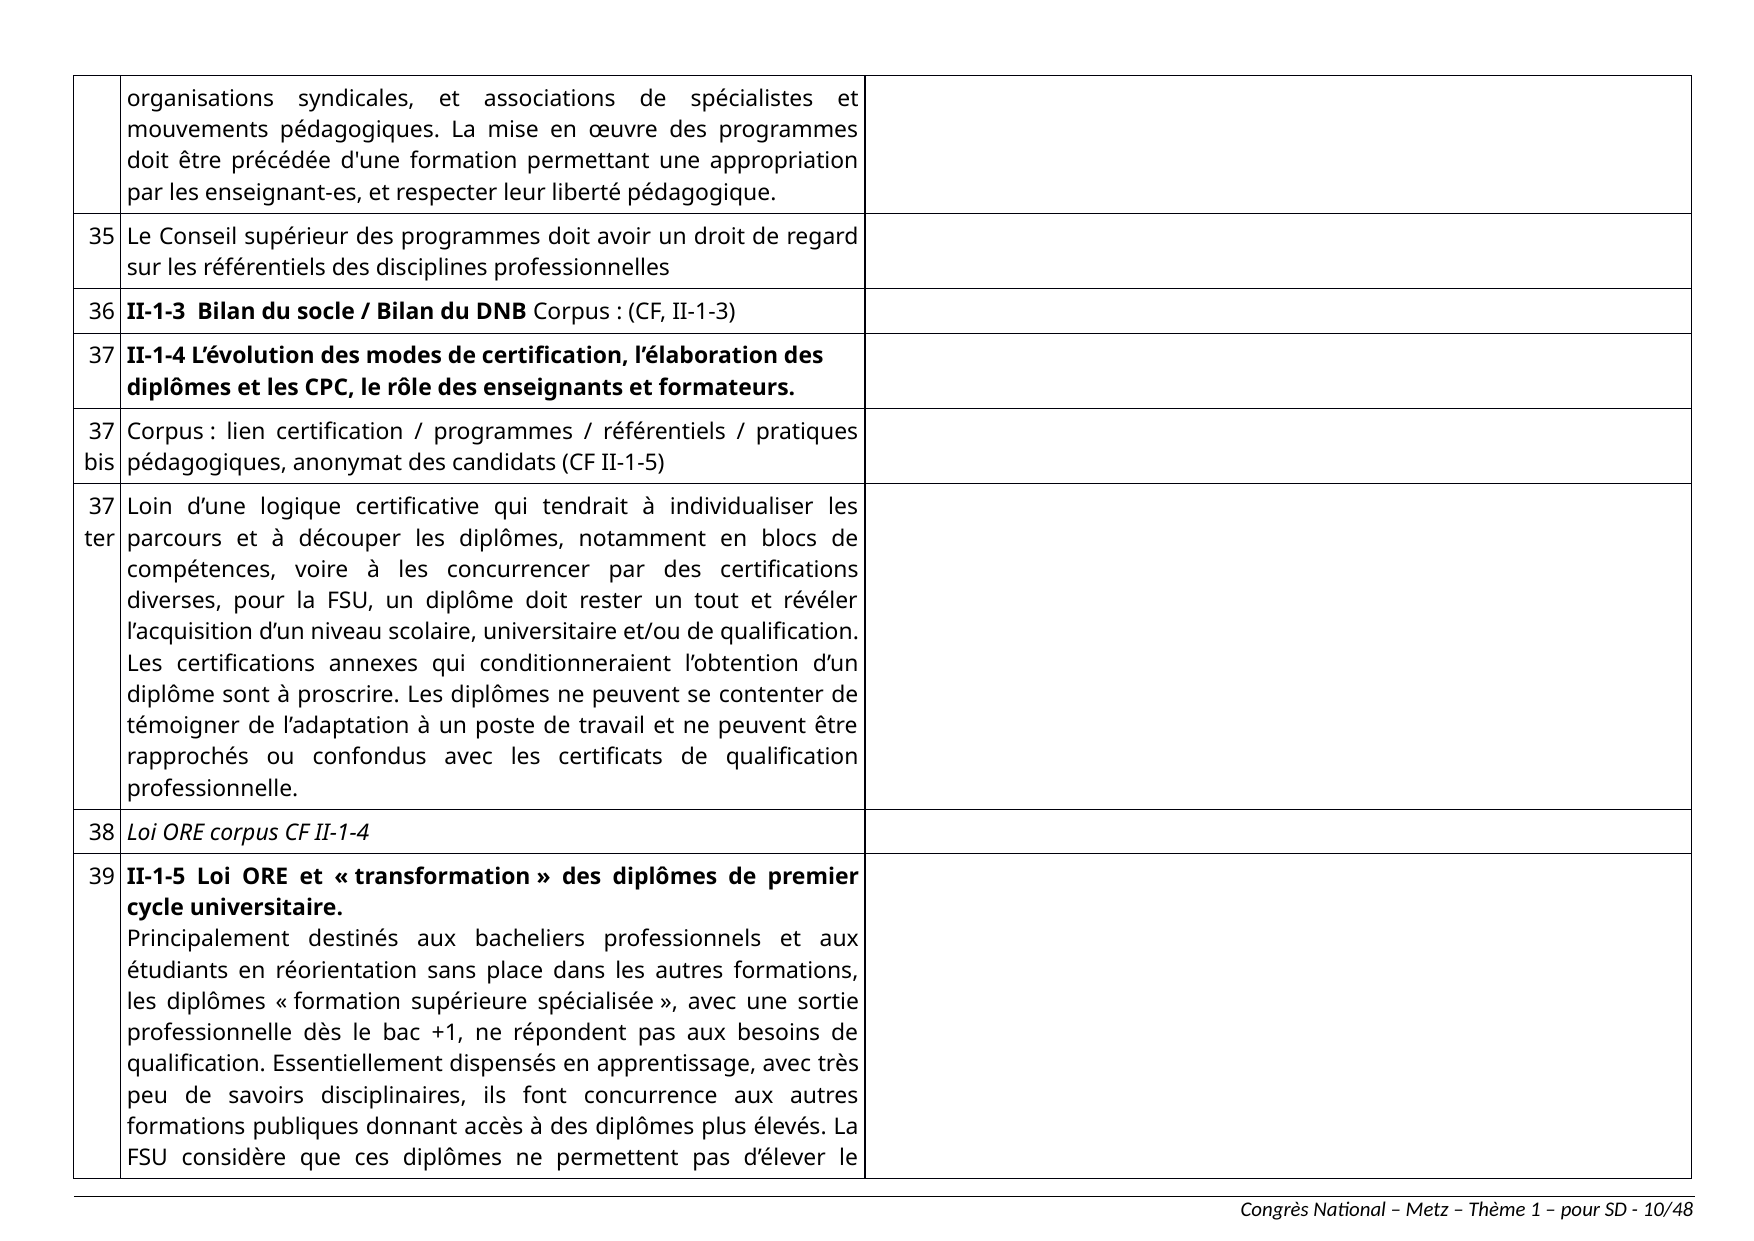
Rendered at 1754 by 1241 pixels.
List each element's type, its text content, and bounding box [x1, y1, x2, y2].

table_cell 39 [74, 854, 120, 1178]
table_cell [866, 334, 1691, 408]
table_cell 37 [74, 334, 120, 408]
table_cell 37 ter [74, 484, 120, 809]
table_cell [866, 289, 1691, 332]
table_cell Loi ORE corpus CF II-1-4 [121, 810, 864, 853]
table_cell 35 [74, 214, 120, 288]
table_cell [74, 76, 120, 213]
table_cell [866, 810, 1691, 853]
table_cell 36 [74, 289, 120, 332]
table_cell organisations syndicales, et associations de spécialistes et mouvements pédagogiques. La mise en œuvre des programmes doit être précédée d'une formation permettant une appropriation par les enseignant-es, et respecter leur liberté pédagogique. [121, 76, 864, 213]
table_cell II-1-5 Loi ORE et « transformation » des diplômes de premier cycle universitaire. Principalement destinés aux bacheliers professionnels et aux étudiants en réorientation sans place dans les autres formations, les diplômes « formation supérieure spécialisée », avec une sortie professionnelle dès le bac +1, ne répondent pas aux besoins de qualification. Essentiellement dispensés en apprentissage, avec très peu de savoirs disciplinaires, ils font concurrence aux autres formations publiques donnant accès à des diplômes plus élevés. La FSU considère que ces diplômes ne permettent pas d’élever le [121, 854, 864, 1178]
table_cell II-1-3 Bilan du socle / Bilan du DNB Corpus : (CF, II-1-3) [121, 289, 864, 332]
table_cell [866, 409, 1691, 483]
table_cell Corpus : lien certification / programmes / référentiels / pratiques pédagogiques, anonymat des candidats (CF II-1-5) [121, 409, 864, 483]
table_cell Loin d’une logique certificative qui tendrait à individualiser les parcours et à découper les diplômes, notamment en blocs de compétences, voire à les concurrencer par des certifications diverses, pour la FSU, un diplôme doit rester un tout et révéler l’acquisition d’un niveau scolaire, universitaire et/ou de qualification. Les certifications annexes qui conditionneraient l’obtention d’un diplôme sont à proscrire. Les diplômes ne peuvent se contenter de témoigner de l’adaptation à un poste de travail et ne peuvent être rapprochés ou confondus avec les certificats de qualification professionnelle. [121, 484, 864, 809]
table_cell 38 [74, 810, 120, 853]
table_cell [866, 484, 1691, 809]
table_cell II-1-4 L’évolution des modes de certification, l’élaboration des diplômes et les CPC, le rôle des enseignants et formateurs. [121, 334, 864, 408]
table_cell [866, 76, 1691, 213]
table_cell [866, 854, 1691, 1178]
table_cell 37 bis [74, 409, 120, 483]
table_cell [866, 214, 1691, 288]
table_cell Le Conseil supérieur des programmes doit avoir un droit de regard sur les référentiels des disciplines professionnelles [121, 214, 864, 288]
